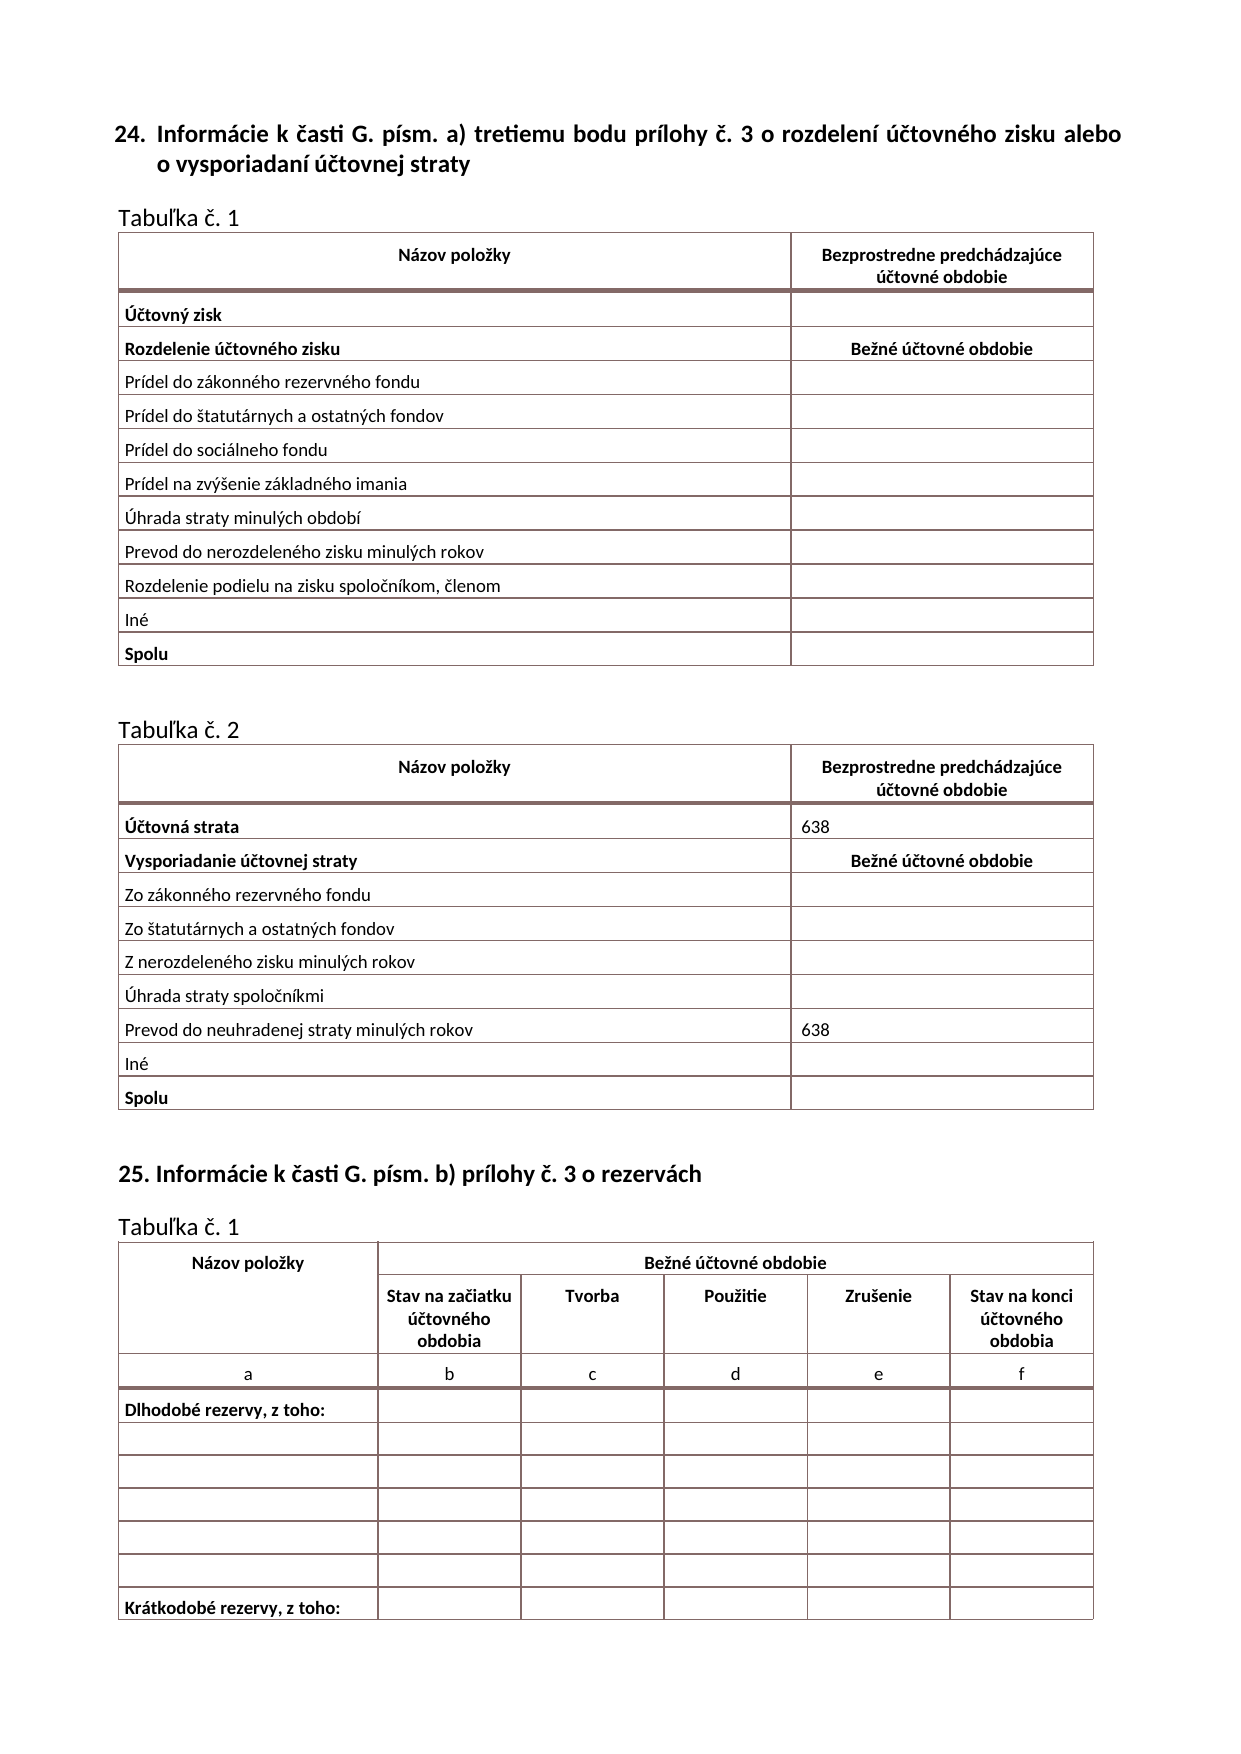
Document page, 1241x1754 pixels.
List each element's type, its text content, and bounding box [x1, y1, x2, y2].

table_cell [665, 1456, 807, 1487]
table_cell [665, 1390, 807, 1422]
table_cell [522, 1390, 663, 1422]
table_cell [119, 1555, 377, 1586]
table_cell [951, 1390, 1093, 1422]
table_cell 638 [792, 805, 1093, 838]
table_header Bezprostredne predchádzajúce účtovné obdobie [792, 233, 1093, 288]
table_cell [808, 1390, 949, 1422]
table_cell [119, 1423, 377, 1454]
table_cell [951, 1489, 1093, 1520]
table_cell [792, 361, 1093, 394]
table_cell [119, 1489, 377, 1520]
table_cell [808, 1588, 949, 1619]
table_cell Zrušenie [808, 1275, 949, 1353]
table_cell Prídel do štatutárnych a ostatných fondov [119, 395, 790, 428]
table_cell 638 [792, 1009, 1093, 1042]
table_cell Prevod do nerozdeleného zisku minulých rokov [119, 531, 790, 563]
table_cell [665, 1588, 807, 1619]
table_cell [119, 1456, 377, 1487]
table_cell Použitie [665, 1275, 807, 1353]
table_cell Úhrada straty minulých období [119, 497, 790, 529]
table_cell d [665, 1354, 807, 1386]
table_cell [119, 1522, 377, 1553]
table_cell [792, 531, 1093, 563]
text 24. Informácie k časti G. písm. a) tretiemu bodu prílohy č. 3 o rozdelení účtovného zisku alebo o vysporiadaní účtovnej straty [114, 118, 1122, 179]
table_cell Prídel do zákonného rezervného fondu [119, 361, 790, 394]
table_cell Účtovný zisk [119, 293, 790, 326]
table_cell [792, 565, 1093, 597]
table_cell [665, 1489, 807, 1520]
table_cell Rozdelenie podielu na zisku spoločníkom, členom [119, 565, 790, 597]
table_cell [379, 1489, 520, 1520]
table_cell [792, 1043, 1093, 1075]
table_cell Zo zákonného rezervného fondu [119, 873, 790, 906]
table_cell Úhrada straty spoločníkmi [119, 975, 790, 1008]
table_cell [665, 1555, 807, 1586]
table_cell [379, 1588, 520, 1619]
table_cell Tvorba [522, 1275, 663, 1353]
table_cell Rozdelenie účtovného zisku [119, 327, 790, 360]
table_cell [792, 941, 1093, 974]
table_cell [951, 1522, 1093, 1553]
table_cell [808, 1456, 949, 1487]
table_cell [379, 1555, 520, 1586]
table_cell b [379, 1354, 520, 1386]
table_cell [951, 1423, 1093, 1454]
text Tabuľka č. 2 [118, 714, 1122, 744]
table_cell Krátkodobé rezervy, z toho: [119, 1588, 377, 1619]
table_cell [792, 429, 1093, 462]
text 25. Informácie k časti G. písm. b) prílohy č. 3 o rezervách [118, 1158, 1122, 1188]
table_cell [665, 1423, 807, 1454]
text Tabuľka č. 1 [118, 202, 1122, 232]
table_cell Prídel do sociálneho fondu [119, 429, 790, 462]
table_cell Vysporiadanie účtovnej straty [119, 839, 790, 872]
table_cell Iné [119, 599, 790, 631]
table_cell [951, 1588, 1093, 1619]
table_header Bežné účtovné obdobie [379, 1243, 1093, 1274]
table_cell [522, 1489, 663, 1520]
table_cell [792, 599, 1093, 631]
table_cell c [522, 1354, 663, 1386]
table_cell [792, 633, 1093, 665]
table_cell Stav na konci účtovného obdobia [951, 1275, 1093, 1353]
table_header Názov položky [119, 1243, 377, 1353]
table_cell [951, 1555, 1093, 1586]
table_cell [522, 1555, 663, 1586]
table_cell [665, 1522, 807, 1553]
table_header Názov položky [119, 233, 790, 288]
table_cell [792, 463, 1093, 495]
table_cell [792, 907, 1093, 940]
table_cell [808, 1423, 949, 1454]
table_cell Bežné účtovné obdobie [792, 327, 1093, 360]
table_cell [792, 293, 1093, 326]
table_cell e [808, 1354, 949, 1386]
table_cell [522, 1522, 663, 1553]
table_cell [379, 1522, 520, 1553]
table_cell Prídel na zvýšenie základného imania [119, 463, 790, 495]
table_cell [522, 1456, 663, 1487]
table_cell Spolu [119, 1077, 790, 1109]
table_cell [379, 1456, 520, 1487]
table_cell [792, 873, 1093, 906]
table_cell a [119, 1354, 377, 1386]
table_cell Dlhodobé rezervy, z toho: [119, 1390, 377, 1422]
table_cell [808, 1522, 949, 1553]
table_cell [522, 1423, 663, 1454]
table_cell Prevod do neuhradenej straty minulých rokov [119, 1009, 790, 1042]
table_cell [379, 1423, 520, 1454]
text Tabuľka č. 1 [118, 1211, 1122, 1241]
table_cell [951, 1456, 1093, 1487]
table_cell f [951, 1354, 1093, 1386]
table_cell [522, 1588, 663, 1619]
table_cell [792, 497, 1093, 529]
table_cell [808, 1555, 949, 1586]
table_cell [379, 1390, 520, 1422]
table_cell Zo štatutárnych a ostatných fondov [119, 907, 790, 940]
table_header Bezprostredne predchádzajúce účtovné obdobie [792, 745, 1093, 801]
table_cell [792, 395, 1093, 428]
table_cell [792, 975, 1093, 1008]
table_cell [792, 1077, 1093, 1109]
table_cell [808, 1489, 949, 1520]
table_cell Iné [119, 1043, 790, 1075]
table_header Názov položky [119, 745, 790, 801]
table_cell Účtovná strata [119, 805, 790, 838]
table_cell Spolu [119, 633, 790, 665]
table_cell Bežné účtovné obdobie [792, 839, 1093, 872]
table_cell Z nerozdeleného zisku minulých rokov [119, 941, 790, 974]
table_cell Stav na začiatku účtovného obdobia [379, 1275, 520, 1353]
